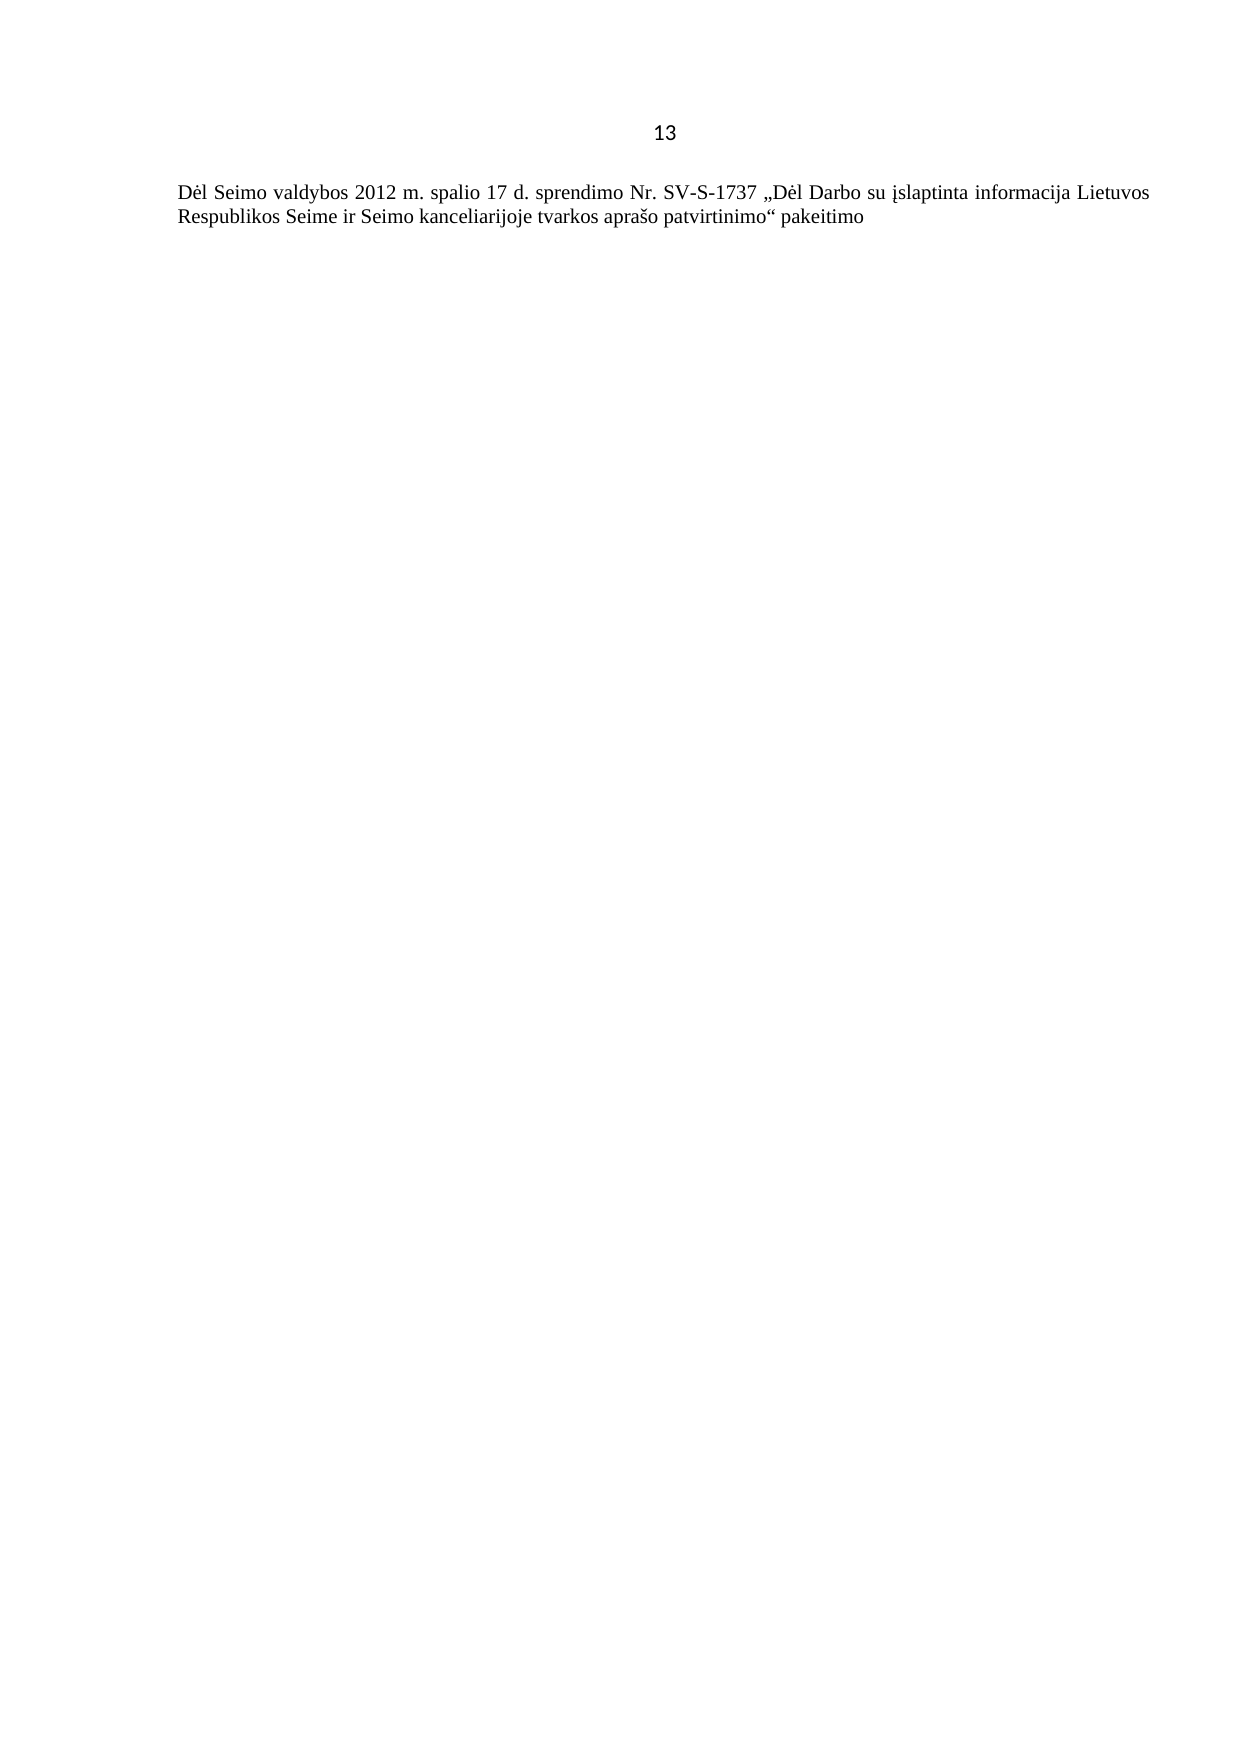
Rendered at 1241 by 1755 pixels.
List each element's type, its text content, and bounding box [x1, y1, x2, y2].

text Dėl Seimo valdybos 2012 m. spalio 17 d. sprendimo Nr. SV-S-1737 „Dėl Darbo su įslaptinta informacija Lietuvos Respublikos Seime ir Seimo kanceliarijoje tvarkos aprašo patvirtinimo“ pakeitimo [177, 180, 1152, 228]
